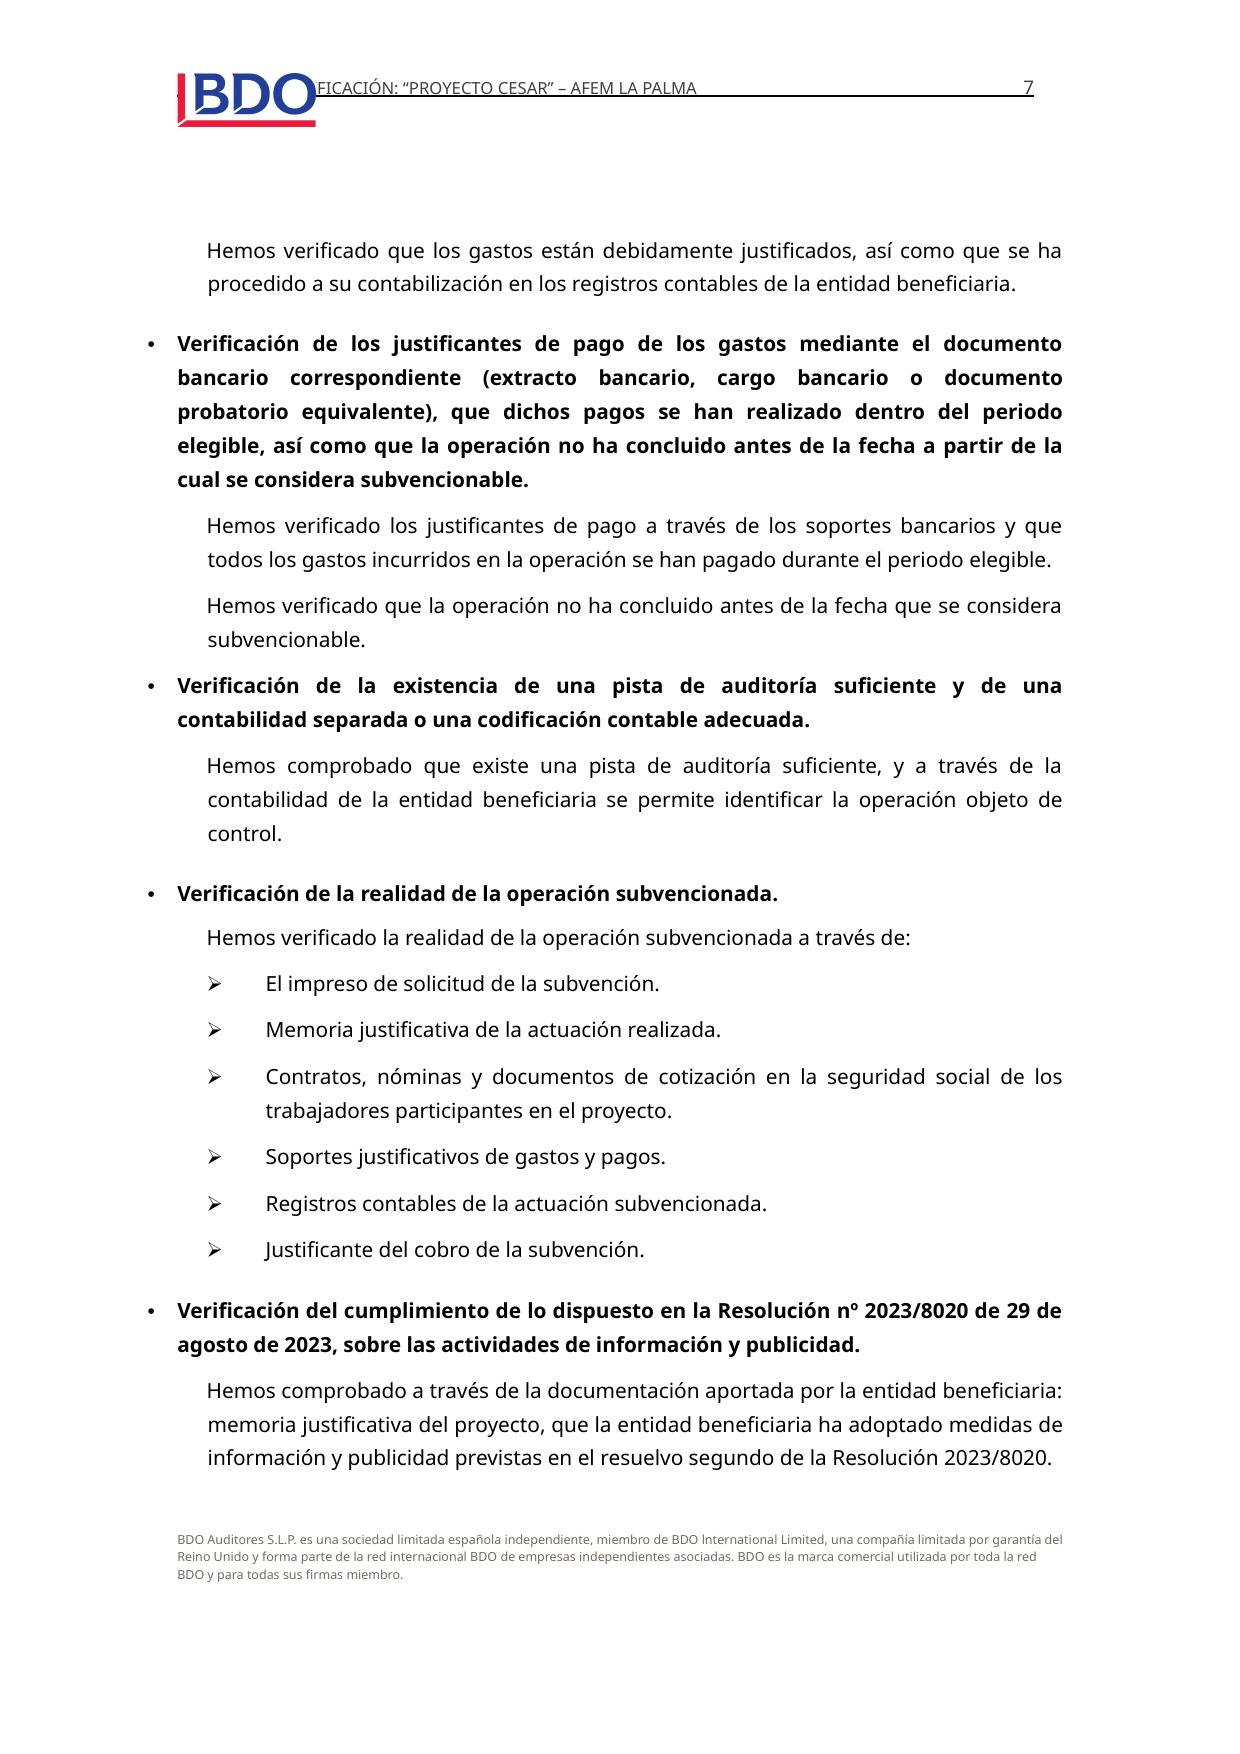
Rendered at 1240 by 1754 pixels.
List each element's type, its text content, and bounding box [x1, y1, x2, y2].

text Hemos verificado la realidad de la operación subvencionada a través de: [206, 923, 1064, 951]
text Hemos comprobado a través de la documentación aportada por la entidad beneficiaria: memoria justificativa del proyecto, que la entidad beneficiaria ha adoptado medidas de información y publicidad previstas en el resuelvo segundo de la Resolución 2023/8020. [206, 1376, 1064, 1472]
text Hemos verificado los justificantes de pago a través de los soportes bancarios y que todos los gastos incurridos en la operación se han pagado durante el periodo elegible. [206, 511, 1064, 573]
list Soportes justificativos de gastos y pagos. [206, 1142, 1064, 1171]
list Verificación del cumplimiento de lo dispuesto en la Resolución nº 2023/8020 de 29 de agosto de 2023, sobre las actividades de información y publicidad. [147, 1296, 1064, 1358]
list Verificación de la existencia de una pista de auditoría suficiente y de una contabilidad separada o una codificación contable adecuada. [147, 672, 1064, 734]
list Registros contables de la actuación subvencionada. [206, 1189, 1064, 1217]
list Contratos, nóminas y documentos de cotización en la seguridad social de los trabajadores participantes en el proyecto. [206, 1062, 1064, 1124]
list Verificación de los justificantes de pago de los gastos mediante el documento bancario correspondiente (extracto bancario, cargo bancario o documento probatorio equivalente), que dichos pagos se han realizado dentro del periodo elegible, así como que la operación no ha concluido antes de la fecha a partir de la cual se considera subvencionable. [147, 329, 1064, 493]
text Hemos verificado que los gastos están debidamente justificados, así como que se ha procedido a su contabilización en los registros contables de la entidad beneficiaria. [206, 236, 1064, 298]
text Hemos verificado que la operación no ha concluido antes de la fecha que se considera subvencionable. [206, 591, 1064, 653]
list Memoria justificativa de la actuación realizada. [206, 1016, 1064, 1044]
list Justificante del cobro de la subvención. [206, 1235, 1064, 1264]
list El impreso de solicitud de la subvención. [206, 969, 1064, 998]
list Verificación de la realidad de la operación subvencionada. [147, 879, 1064, 908]
text Hemos comprobado que existe una pista de auditoría suficiente, y a través de la contabilidad de la entidad beneficiaria se permite identificar la operación objeto de control. [206, 752, 1064, 848]
